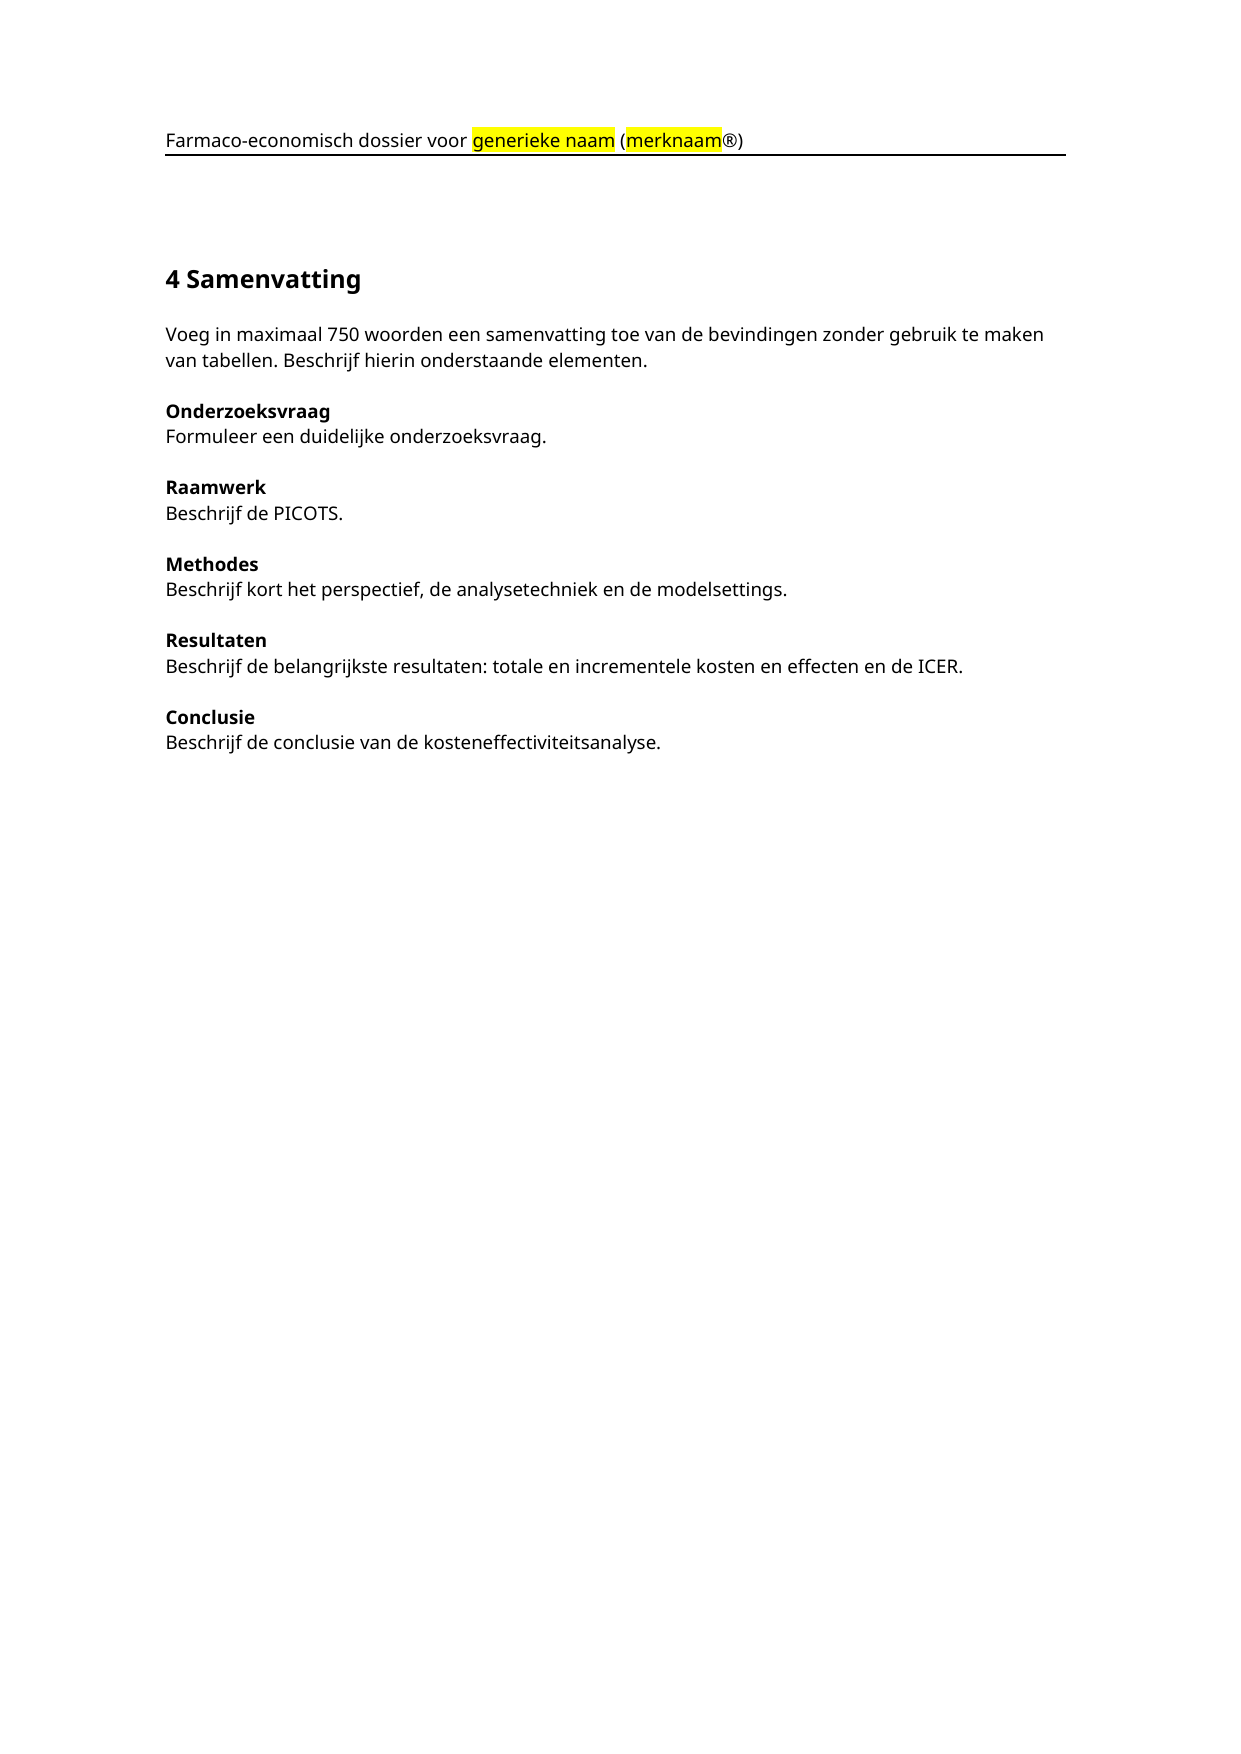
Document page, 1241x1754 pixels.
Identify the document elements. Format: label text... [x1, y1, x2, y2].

text Raamwerk [165, 474, 1066, 500]
text Voeg in maximaal 750 woorden een samenvatting toe van de bevindingen zonder gebruik te maken van tabellen. Beschrijf hierin onderstaande elementen. [165, 321, 1066, 372]
text Beschrijf de PICOTS. [165, 500, 1066, 526]
text Beschrijf kort het perspectief, de analysetechniek en de modelsettings. [165, 577, 1066, 602]
text Onderzoeksvraag [165, 398, 1066, 423]
text Formuleer een duidelijke onderzoeksvraag. [165, 423, 1066, 449]
text Conclusie [165, 704, 1066, 730]
text Beschrijf de belangrijkste resultaten: totale en incrementele kosten en effecten en de ICER. [165, 653, 1066, 679]
text Beschrijf de conclusie van de kosteneffectiviteitsanalyse. [165, 730, 1066, 755]
subtitle Samenvatting [165, 262, 1066, 296]
text Resultaten [165, 628, 1066, 653]
text Methodes [165, 551, 1066, 577]
